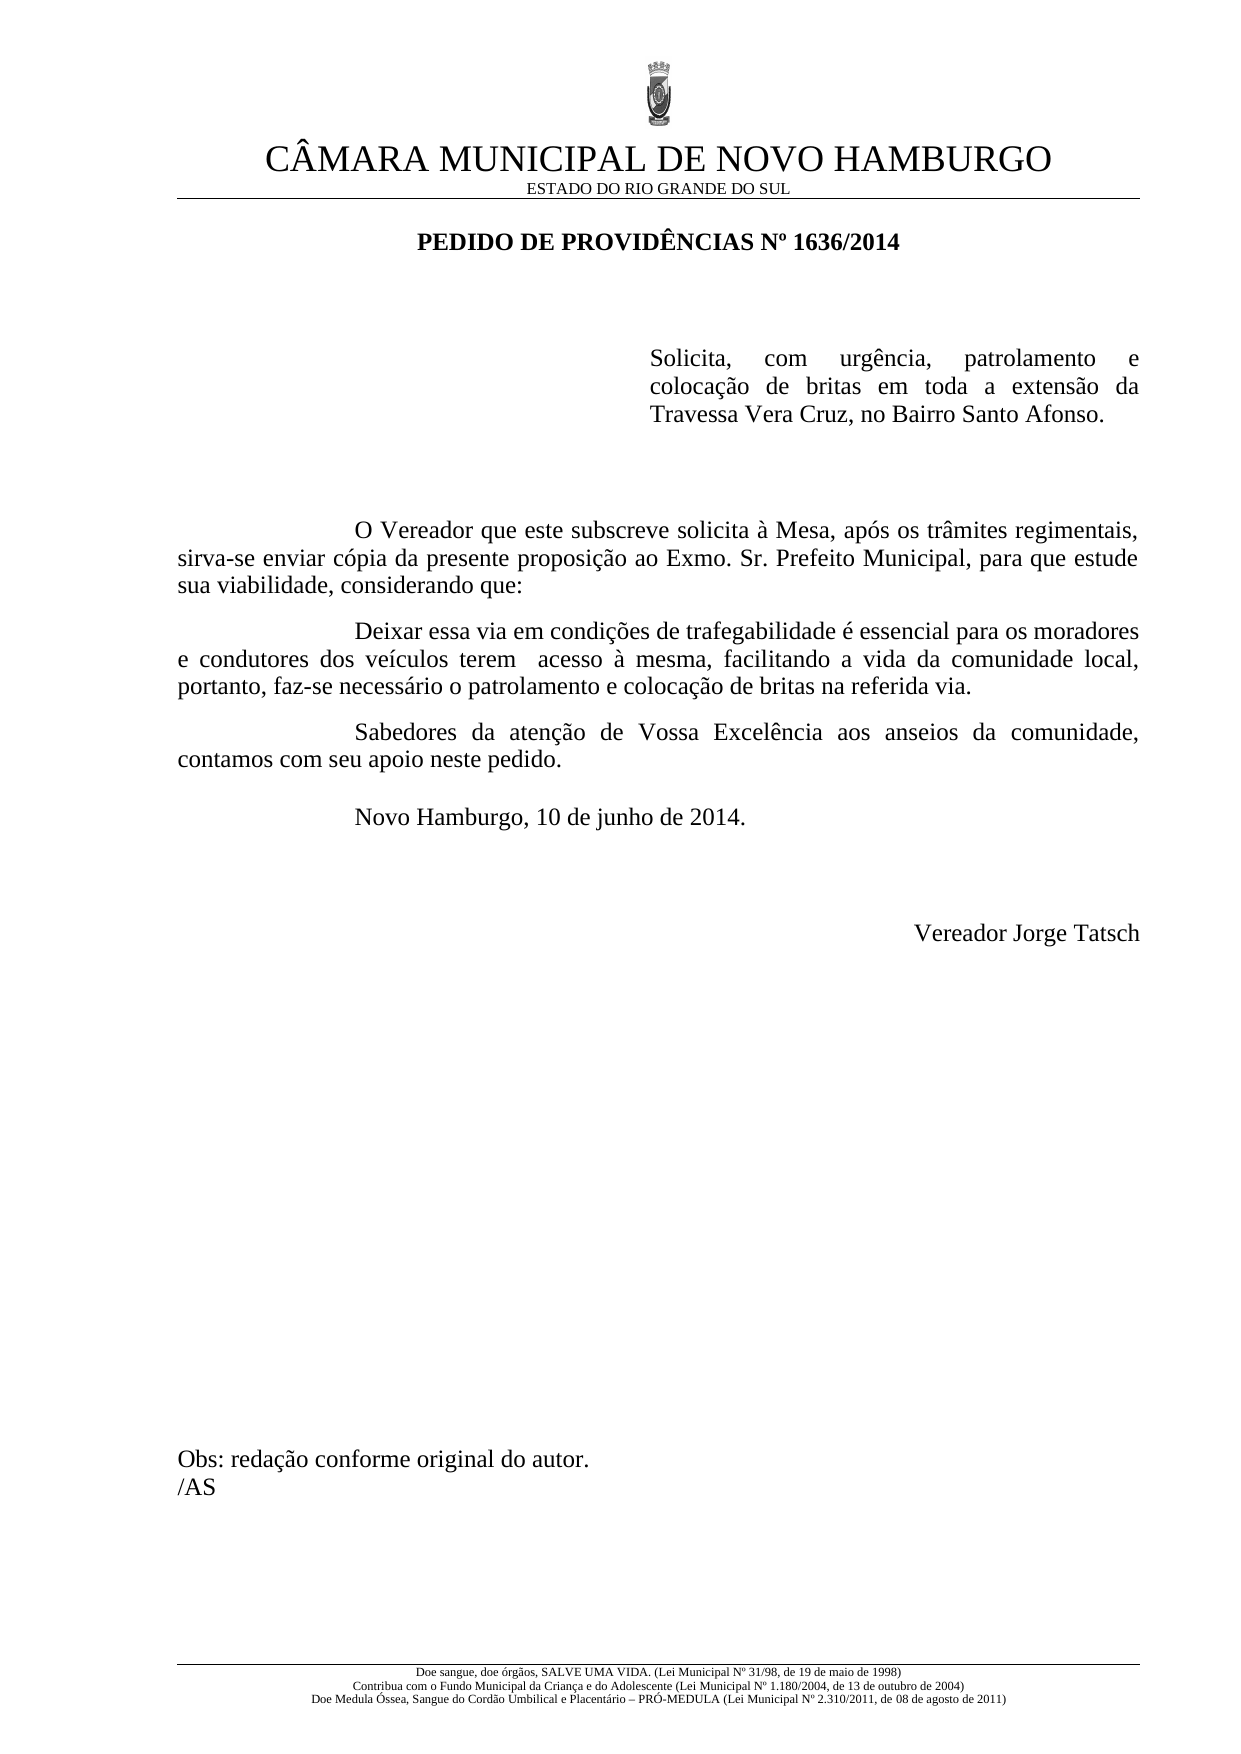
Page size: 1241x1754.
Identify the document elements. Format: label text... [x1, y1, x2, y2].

text Sabedores da atenção de Vossa Excelência aos anseios da comunidade, contamos com seu apoio neste pedido. [177, 718, 1140, 773]
text Obs: redação conforme original do autor. [177, 1446, 1140, 1473]
text Novo Hamburgo, 10 de junho de 2014. [177, 803, 1140, 831]
text Vereador Jorge Tatsch [177, 919, 1140, 947]
text O Vereador que este subscreve solicita à Mesa, após os trâmites regimentais, sirva-se enviar cópia da presente proposição ao Exmo. Sr. Prefeito Municipal, para que estude sua viabilidade, considerando que: [177, 516, 1140, 599]
text PEDIDO DE PROVIDÊNCIAS Nº 1636/2014 [177, 228, 1140, 256]
text /AS [177, 1473, 1140, 1501]
text Solicita, com urgência, patrolamento e colocação de britas em toda a extensão da Travessa Vera Cruz, no Bairro Santo Afonso. [649, 344, 1140, 428]
text Deixar essa via em condições de trafegabilidade é essencial para os moradores e condutores dos veículos terem acesso à mesma, facilitando a vida da comunidade local, portanto, faz-se necessário o patrolamento e colocação de britas na referida via. [177, 617, 1140, 700]
